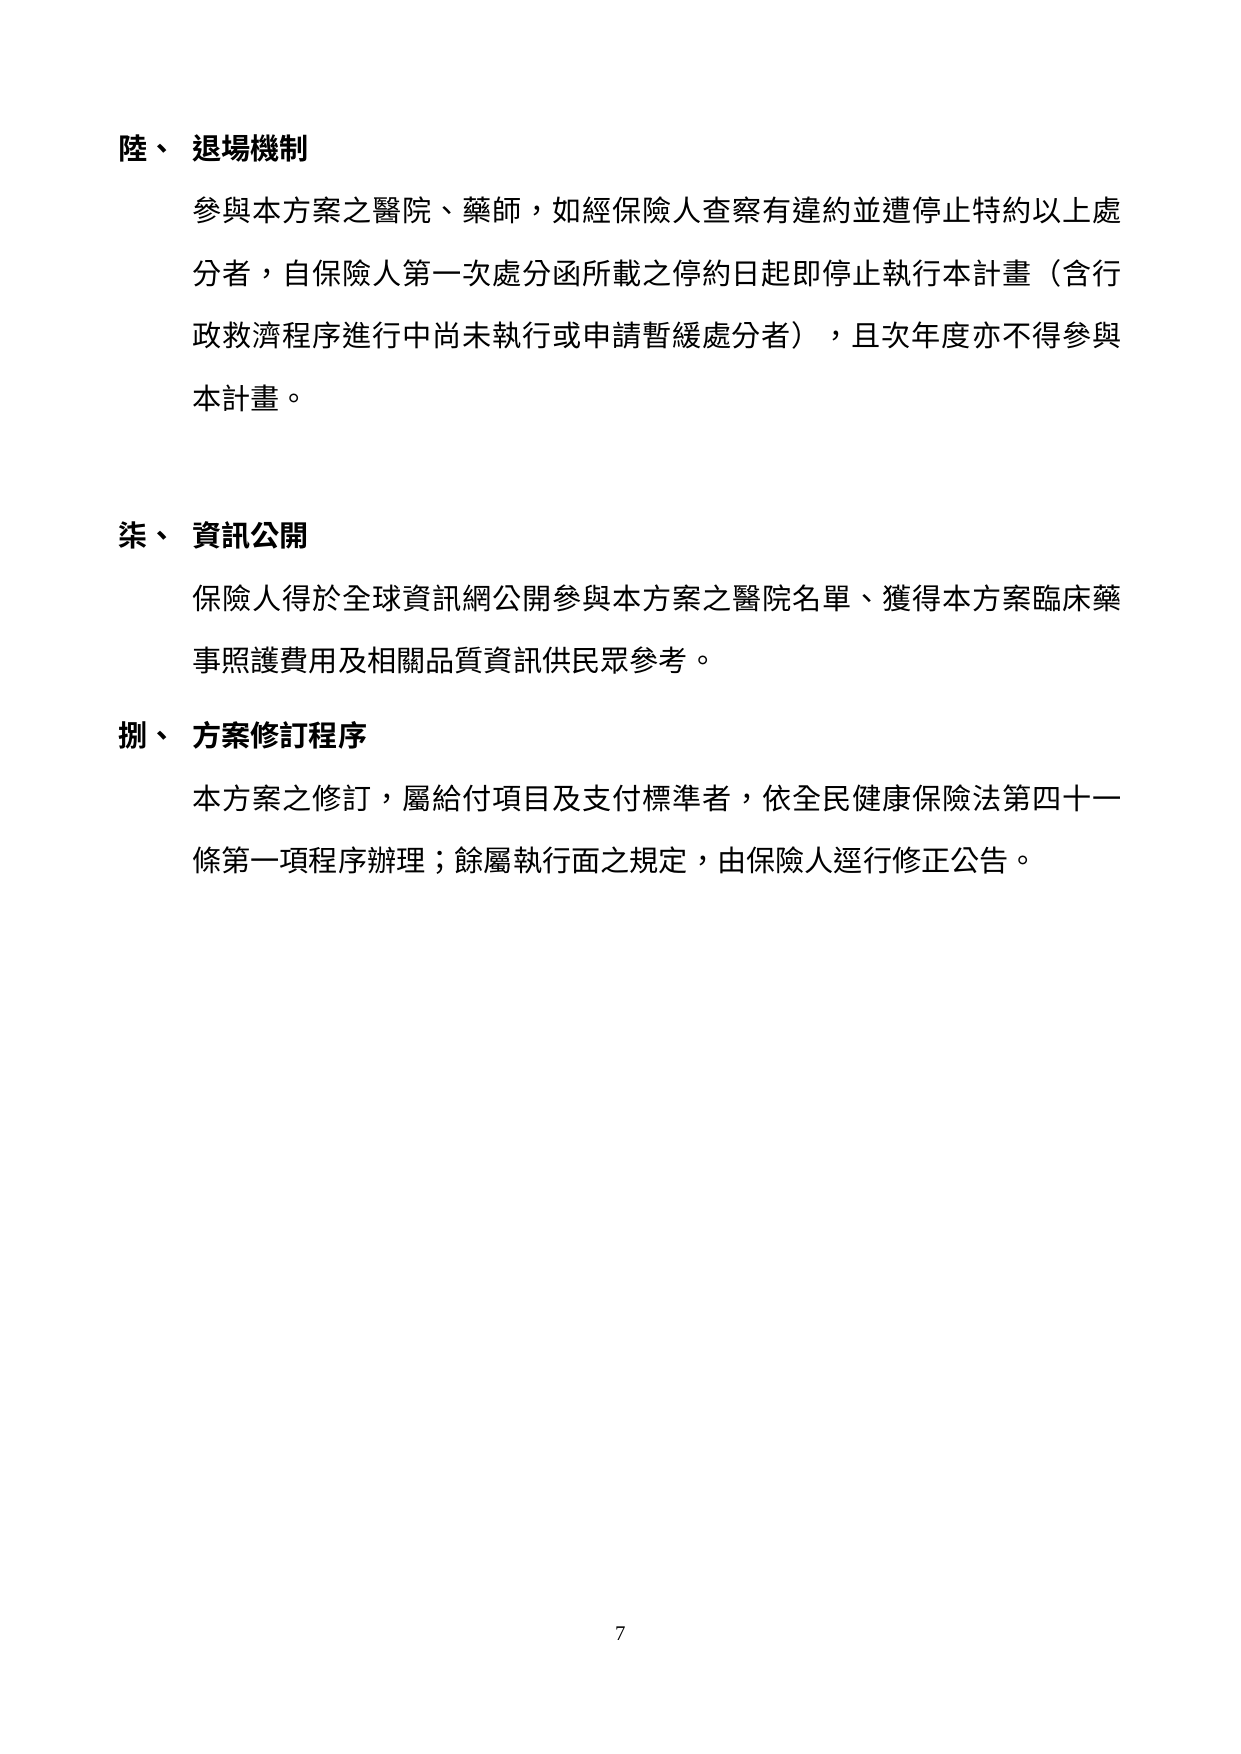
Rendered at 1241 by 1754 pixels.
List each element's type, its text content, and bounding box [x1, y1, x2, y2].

list 資訊公開 [118, 492, 1064, 555]
text 參與本方案之醫院、藥師，如經保險人查察有違約並遭停止特約以上處分者，自保險人第一次處分函所載之停約日起即停止執行本計畫（含行政救濟程序進行中尚未執行或申請暫緩處分者），且次年度亦不得參與本計畫。 [192, 167, 1122, 417]
text 本方案之修訂，屬給付項目及支付標準者，依全民健康保險法第四十一條第一項程序辦理；餘屬執行面之規定，由保險人逕行修正公告。 [192, 755, 1122, 880]
list 方案修訂程序 [118, 692, 1064, 755]
text 保險人得於全球資訊網公開參與本方案之醫院名單、獲得本方案臨床藥事照護費用及相關品質資訊供民眾參考。 [192, 555, 1122, 680]
list 退場機制 [118, 105, 1064, 167]
